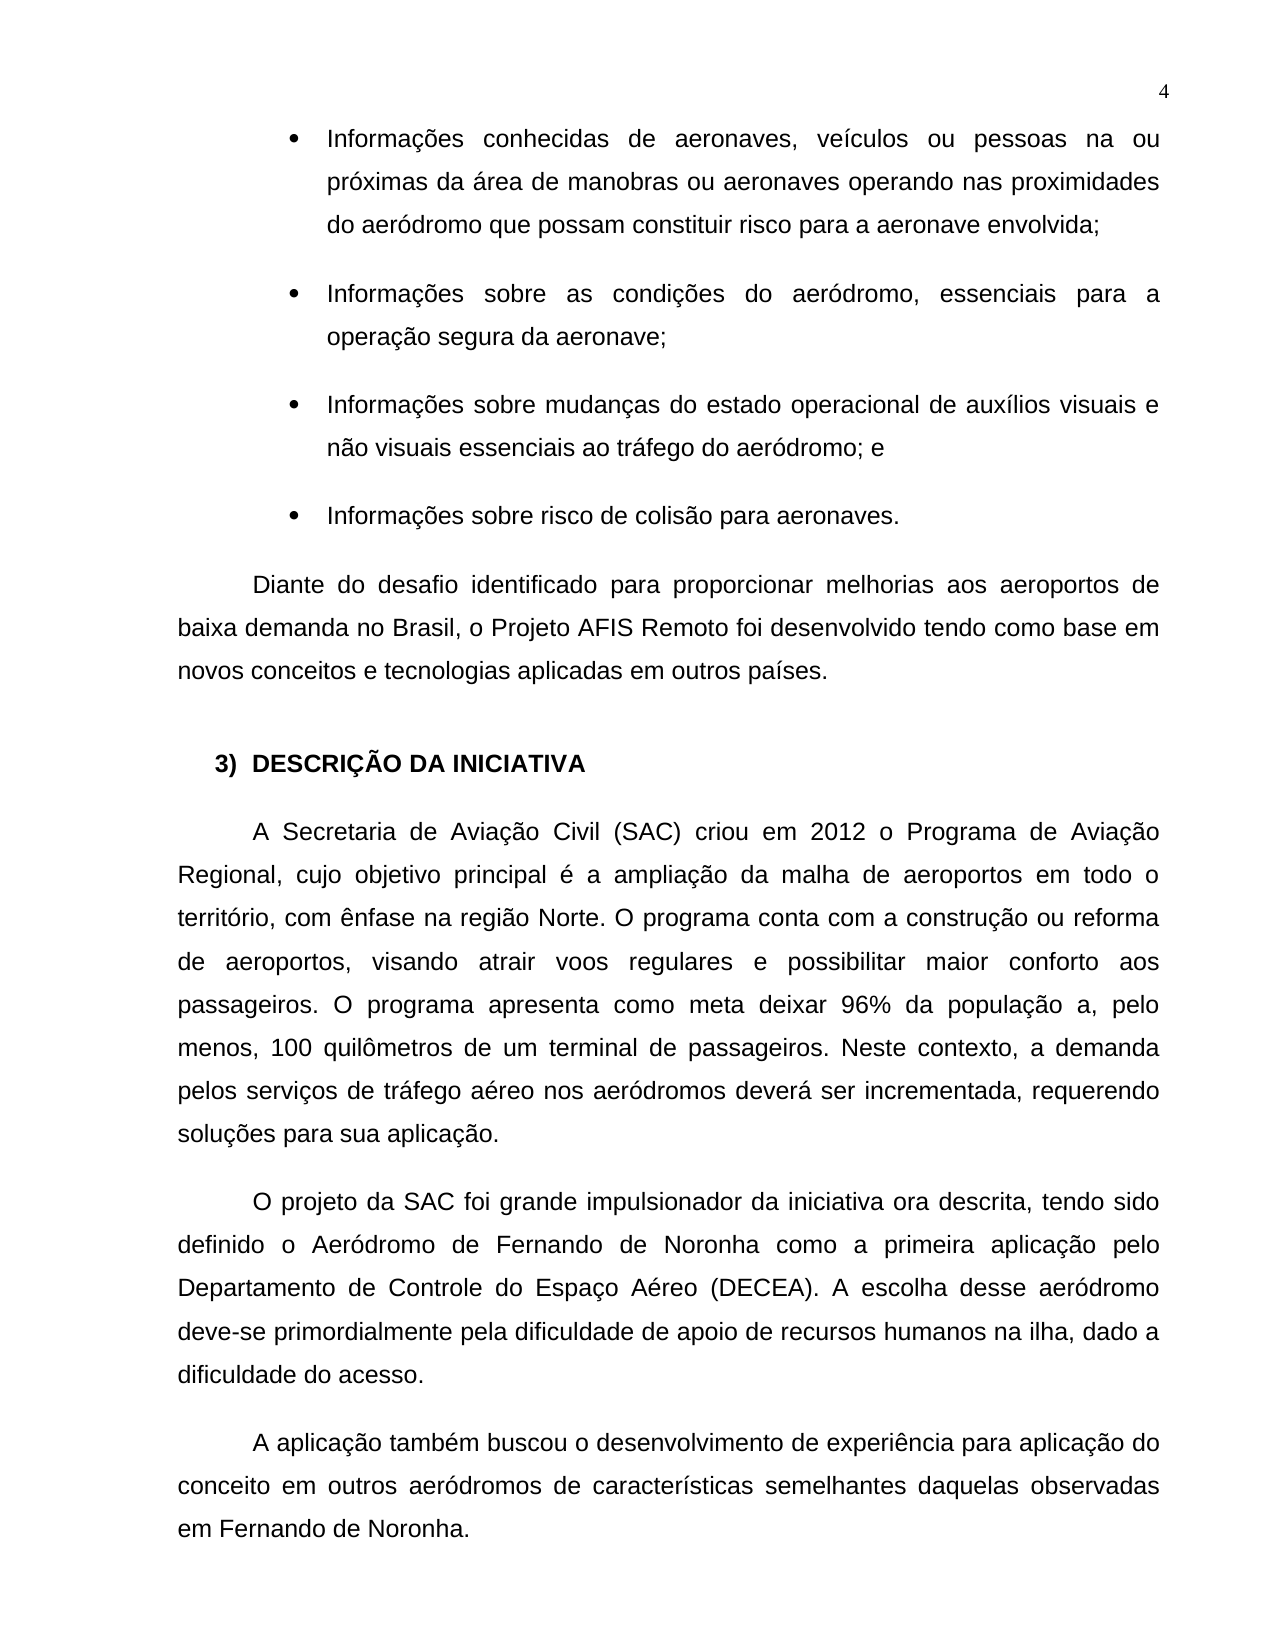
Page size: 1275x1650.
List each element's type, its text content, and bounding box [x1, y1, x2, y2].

text O projeto da SAC foi grande impulsionador da iniciativa ora descrita, tendo sido definido o Aeródromo de Fernando de Noronha como a primeira aplicação pelo Departamento de Controle do Espaço Aéreo (DECEA). A escolha desse aeródromo deve-se primordialmente pela dificuldade de apoio de recursos humanos na ilha, dado a dificuldade do acesso. [177, 1187, 1162, 1388]
text A Secretaria de Aviação Civil (SAC) criou em 2012 o Programa de Aviação Regional, cujo objetivo principal é a ampliação da malha de aeroportos em todo o território, com ênfase na região Norte. O programa conta com a construção ou reforma de aeroportos, visando atrair voos regulares e possibilitar maior conforto aos passageiros. O programa apresenta como meta deixar 96% da população a, pelo menos, 100 quilômetros de um terminal de passageiros. Neste contexto, a demanda pelos serviços de tráfego aéreo nos aeródromos deverá ser incrementada, requerendo soluções para sua aplicação. [177, 817, 1161, 1148]
text Diante do desafio identificado para proporcionar melhorias aos aeroportos de baixa demanda no Brasil, o Projeto AFIS Remoto foi desenvolvido tendo como base em novos conceitos e tecnologias aplicadas em outros países. [177, 569, 1161, 684]
text 3) DESCRIÇÃO DA INICIATIVA [214, 749, 1169, 778]
list Informações conhecidas de aeronaves, veículos ou pessoas na ou próximas da área de manobras ou aeronaves operando nas proximidades do aeródromo que possam constituir risco para a aeronave envolvida; [289, 124, 1161, 239]
list Informações sobre risco de colisão para aeronaves. [289, 501, 1161, 530]
list Informações sobre as condições do aeródromo, essenciais para a operação segura da aeronave; [289, 279, 1161, 351]
list Informações sobre mudanças do estado operacional de auxílios visuais e não visuais essenciais ao tráfego do aeródromo; e [289, 390, 1161, 462]
text A aplicação também buscou o desenvolvimento de experiência para aplicação do conceito em outros aeródromos de características semelhantes daquelas observadas em Fernando de Noronha. [177, 1428, 1162, 1543]
